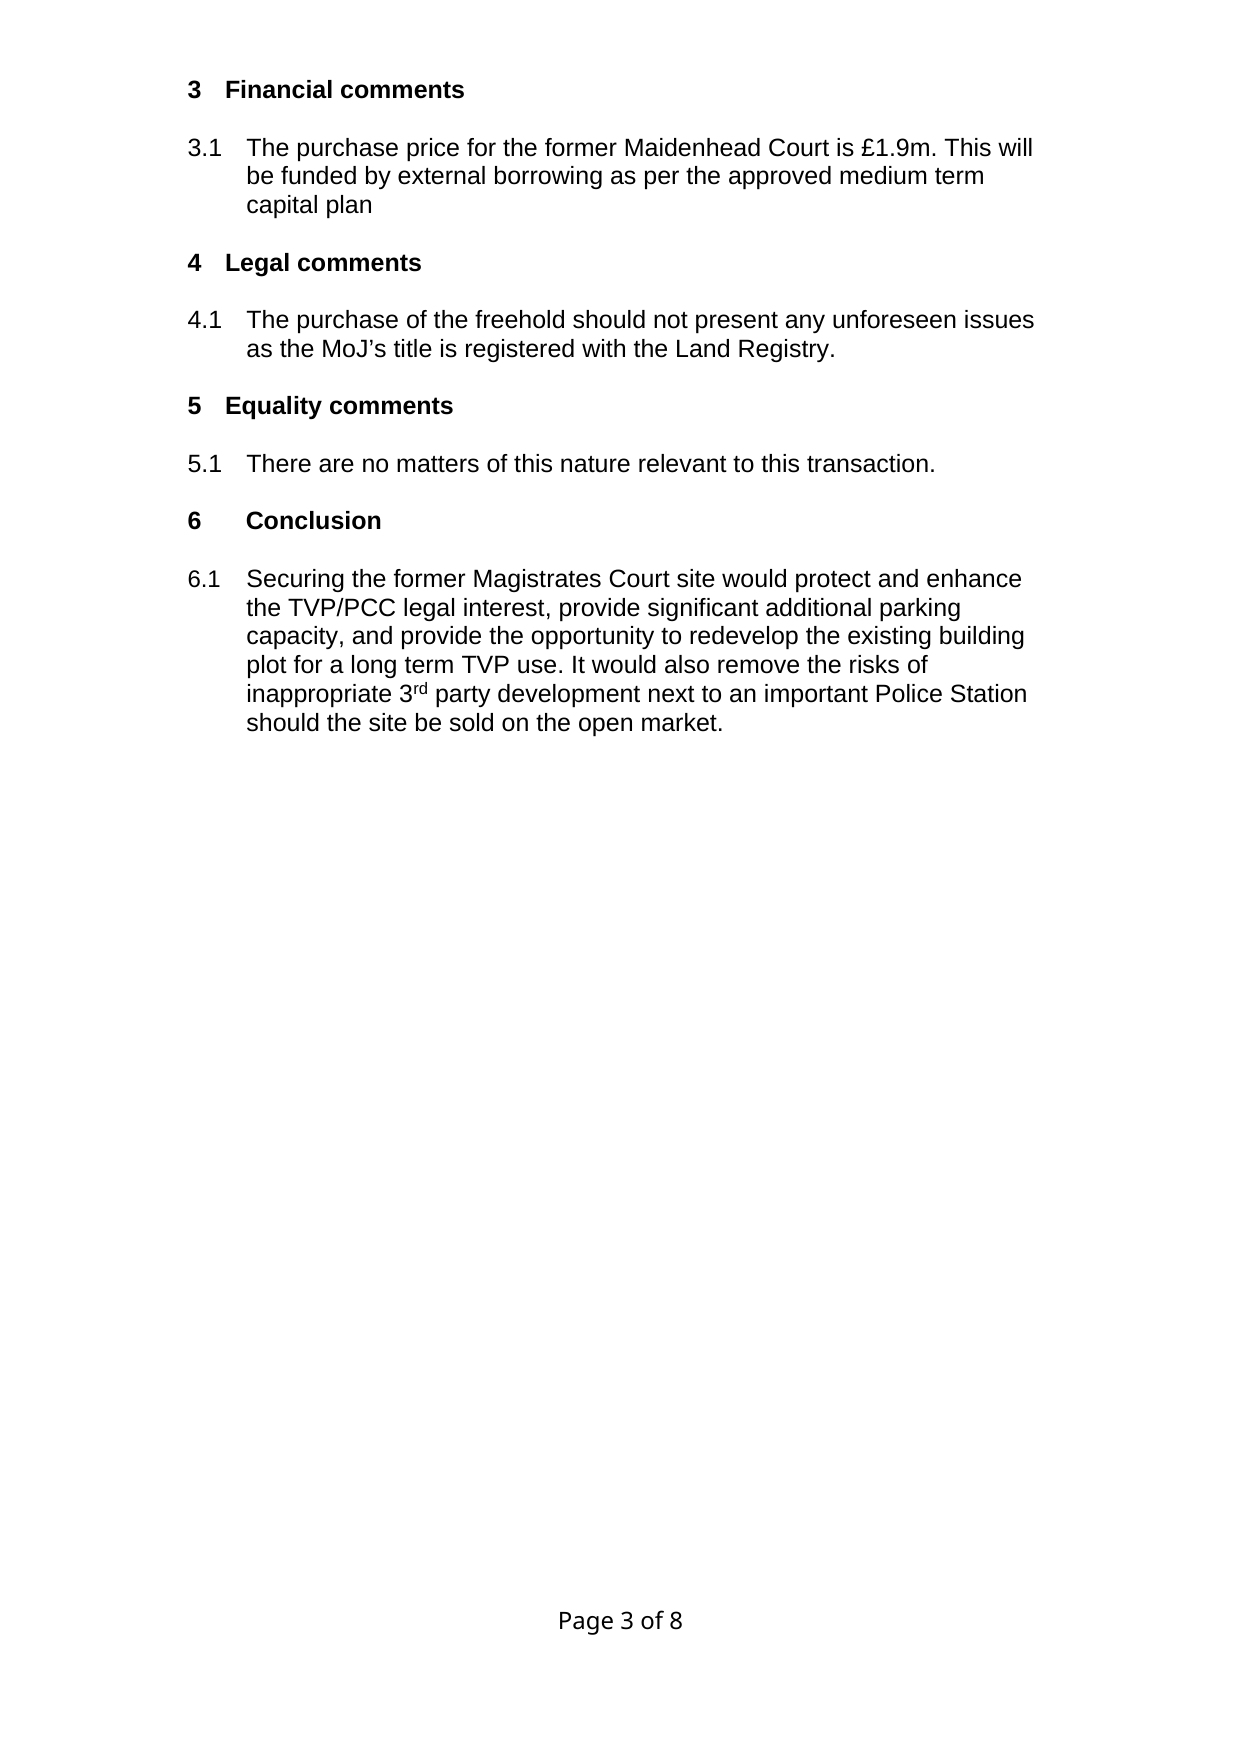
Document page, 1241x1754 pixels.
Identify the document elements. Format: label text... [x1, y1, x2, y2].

list Legal comments [187, 247, 1053, 276]
list The purchase of the freehold should not present any unforeseen issues as the MoJ’s title is registered with the Land Registry. [187, 305, 1053, 362]
list Conclusion [187, 506, 1053, 535]
list The purchase price for the former Maidenhead Court is £1.9m. This will be funded by external borrowing as per the approved medium term capital plan [187, 132, 1053, 219]
list Financial comments [187, 75, 1053, 104]
list There are no matters of this nature relevant to this transaction. [187, 449, 1053, 477]
list Securing the former Magistrates Court site would protect and enhance the TVP/PCC legal interest, provide significant additional parking capacity, and provide the opportunity to redevelop the existing building plot for a long term TVP use. It would also remove the risks of inappropriate 3rd party development next to an important Police Station should the site be sold on the open market. [187, 564, 1053, 736]
list Equality comments [187, 391, 1053, 420]
